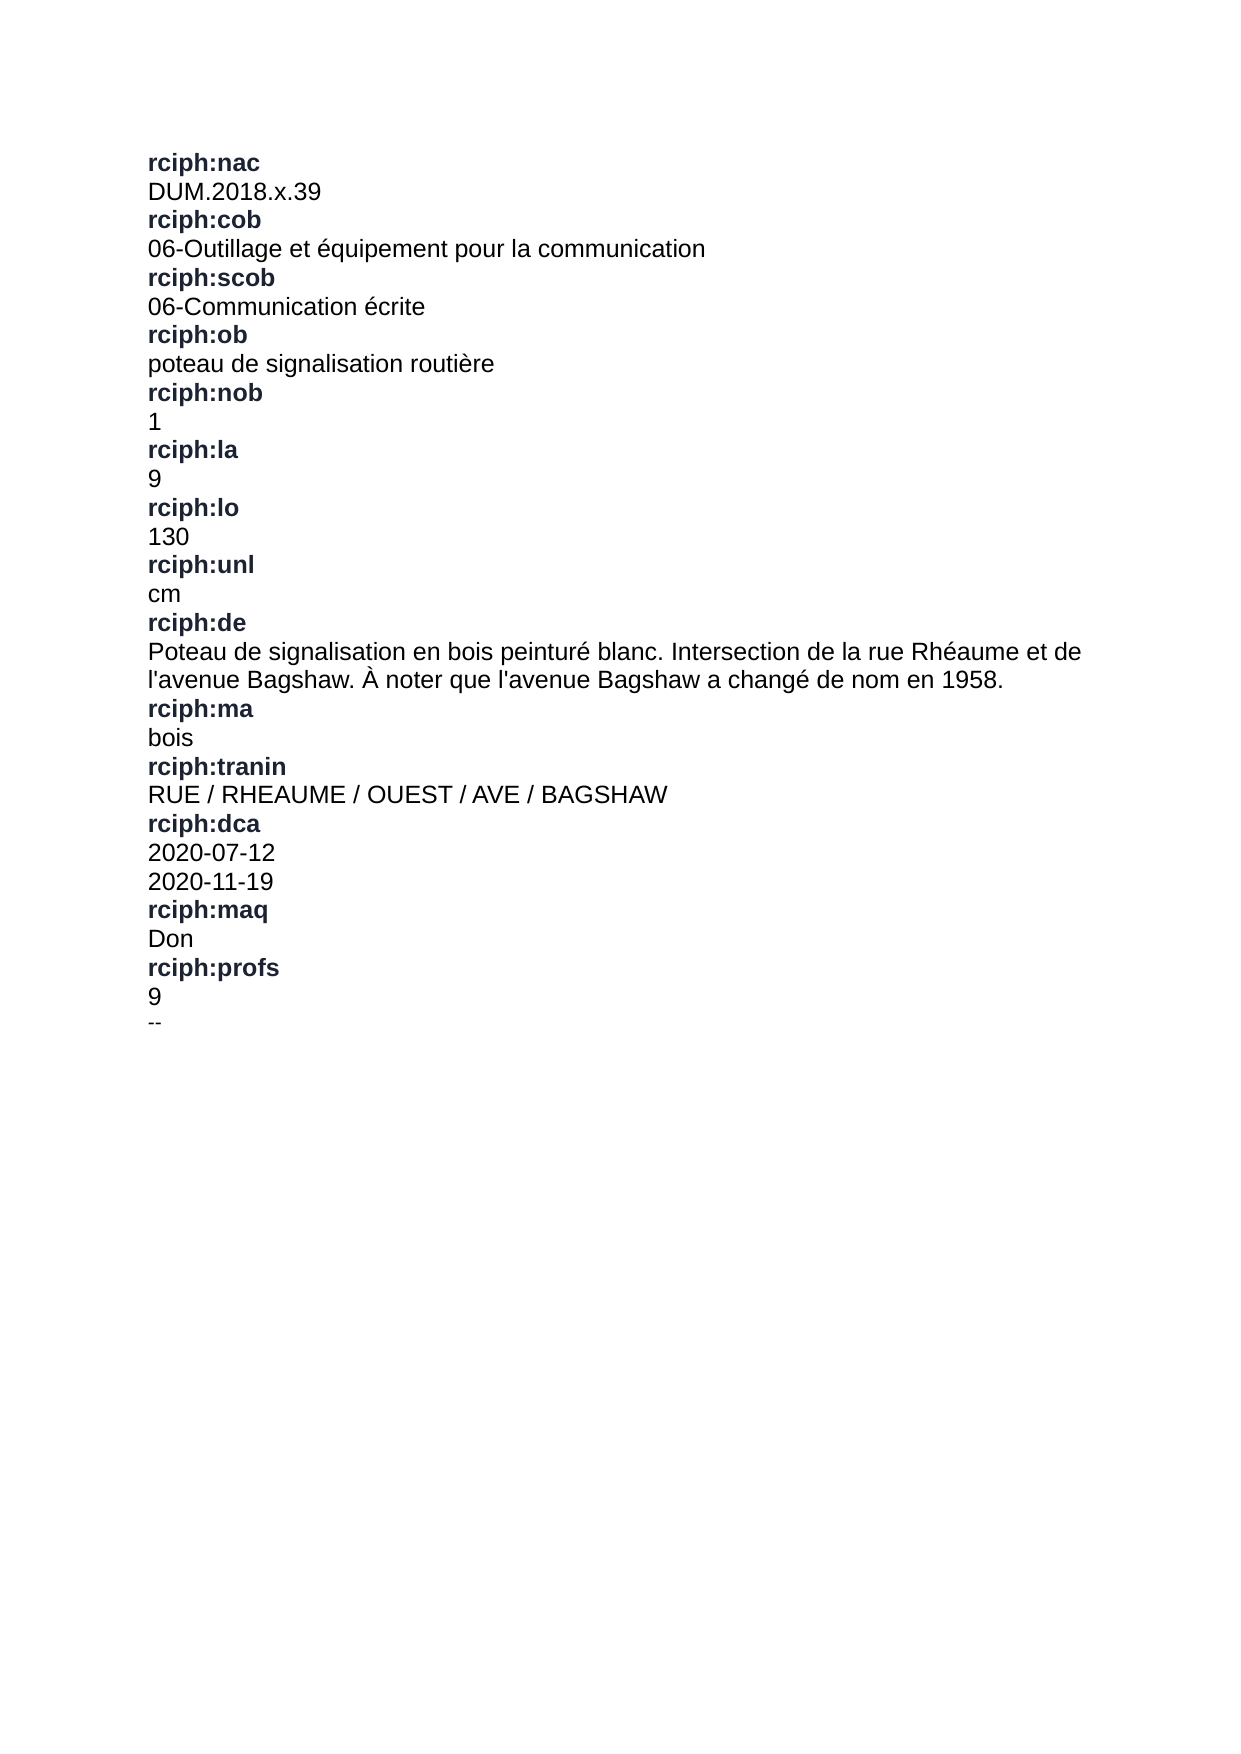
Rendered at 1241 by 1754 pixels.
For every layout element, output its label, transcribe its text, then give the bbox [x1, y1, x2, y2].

text 9 [148, 464, 1092, 493]
text Don [148, 924, 1092, 953]
text rciph:maq [148, 895, 1092, 924]
text rciph:cob [148, 205, 1092, 234]
text rciph:unl [148, 550, 1092, 579]
text 9 [148, 981, 1092, 1010]
text 2020-07-12 [148, 838, 1092, 866]
text rciph:tranin [148, 751, 1092, 780]
text rciph:nac [148, 148, 1092, 176]
text rciph:dca [148, 809, 1092, 838]
text rciph:ma [148, 694, 1092, 723]
text Poteau de signalisation en bois peinturé blanc. Intersection de la rue Rhéaume et de l'avenue Bagshaw. À noter que l'avenue Bagshaw a changé de nom en 1958. [148, 636, 1092, 694]
text rciph:de [148, 608, 1092, 636]
text rciph:profs [148, 953, 1092, 981]
text bois [148, 723, 1092, 751]
text RUE / RHEAUME / OUEST / AVE / BAGSHAW [148, 780, 1092, 809]
text -- [148, 1010, 1092, 1034]
text rciph:ob [148, 320, 1092, 349]
text rciph:nob [148, 378, 1092, 406]
text cm [148, 579, 1092, 608]
text poteau de signalisation routière [148, 349, 1092, 378]
text rciph:lo [148, 493, 1092, 521]
text 1 [148, 406, 1092, 435]
text 130 [148, 521, 1092, 550]
text 06-Communication écrite [148, 291, 1092, 320]
text 06-Outillage et équipement pour la communication [148, 234, 1092, 263]
text rciph:scob [148, 263, 1092, 291]
text 2020-11-19 [148, 866, 1092, 895]
text rciph:la [148, 435, 1092, 464]
text DUM.2018.x.39 [148, 176, 1092, 205]
